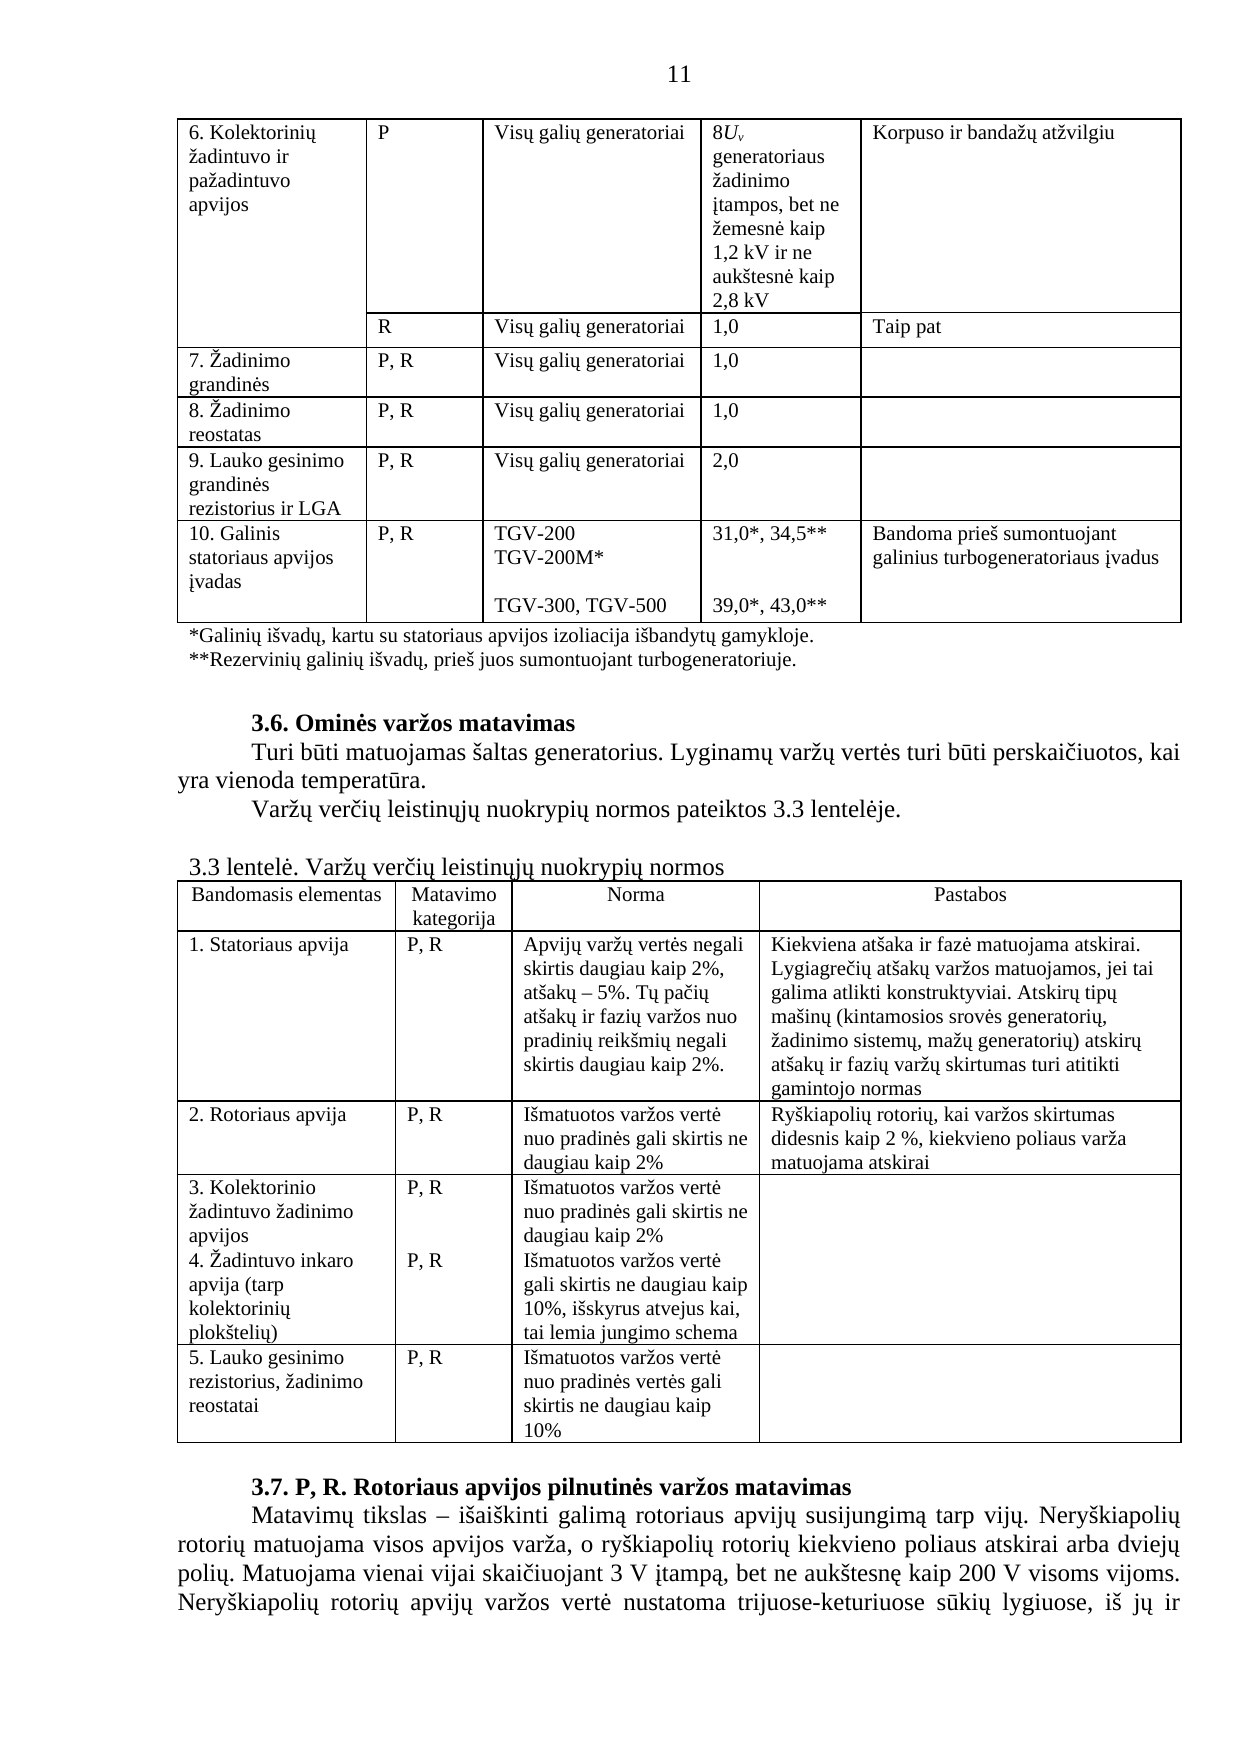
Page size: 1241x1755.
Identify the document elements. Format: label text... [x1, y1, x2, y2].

table_cell [862, 448, 1180, 520]
table_cell P [367, 120, 482, 312]
table_cell [760, 1345, 1180, 1442]
table_cell Visų galių generatoriai [484, 314, 700, 347]
table_cell 1,0 [702, 314, 860, 347]
table_cell TGV-200 TGV-200M* [484, 521, 700, 593]
table_cell Taip pat [862, 313, 1180, 347]
table_cell 3. Kolektorinio žadintuvo žadinimo apvijos [178, 1175, 395, 1247]
table_cell P, R [396, 932, 511, 1100]
text Varžų verčių leistinųjų nuokrypių normos pateiktos 3.3 lentelėje. [177, 794, 1181, 823]
table_cell Matavimo kategorija [396, 882, 511, 930]
table_cell P, R [396, 1175, 511, 1247]
table_cell R [367, 314, 482, 347]
table_cell Visų galių generatoriai [484, 348, 700, 396]
table_cell Išmatuotos varžos vertė nuo pradinės gali skirtis ne daugiau kaip 2% [513, 1175, 759, 1247]
table_cell [367, 594, 482, 622]
table_cell Išmatuotos varžos vertė nuo pradinės vertės gali skirtis ne daugiau kaip 10% [513, 1345, 759, 1442]
table_cell P, R [367, 348, 482, 396]
table_cell P, R [367, 448, 482, 520]
table_cell 31,0*, 34,5** [702, 521, 860, 593]
table_header 3.3 lentelė. Varžų verčių leistinųjų nuokrypių normos [177, 852, 1181, 880]
text Turi būti matuojamas šaltas generatorius. Lyginamų varžų vertės turi būti perskaičiuotos, kai yra vienoda temperatūra. [177, 737, 1181, 794]
table_cell Kiekviena atšaka ir fazė matuojama atskirai. Lygiagrečių atšakų varžos matuojamos, jei tai galima atlikti konstruktyviai. Atskirų tipų mašinų (kintamosios srovės generatorių, žadinimo sistemų, mažų generatorių) atskirų atšakų ir fazių varžų skirtumas turi atitikti gamintojo normas [760, 932, 1180, 1100]
table_cell Visų galių generatoriai [484, 448, 700, 520]
table_cell [862, 348, 1180, 396]
table_cell Bandoma prieš sumontuojant galinius turbogeneratoriaus įvadus [862, 521, 1180, 593]
table_cell 6. Kolektorinių žadintuvo ir pažadintuvo apvijos [178, 120, 366, 312]
text 3.6. Ominės varžos matavimas [177, 708, 1181, 737]
table_cell 10. Galinis statoriaus apvijos įvadas [178, 521, 366, 593]
table_cell Išmatuotos varžos vertė gali skirtis ne daugiau kaip 10%, išskyrus atvejus kai, tai lemia jungimo schema [513, 1248, 759, 1344]
table_cell 1,0 [702, 398, 860, 446]
table_cell Bandomasis elementas [178, 882, 395, 930]
table_cell P, R [396, 1345, 511, 1442]
table_cell Korpuso ir bandažų atžvilgiu [862, 120, 1180, 312]
table_cell [862, 398, 1180, 446]
table_cell *Galinių išvadų, kartu su statoriaus apvijos izoliacija išbandytų gamykloje. **Rezervinių galinių išvadų, prieš juos sumontuojant turbogeneratoriuje. [177, 623, 1181, 679]
table_cell 8Uv generatoriaus žadinimo įtampos, bet ne žemesnė kaip 1,2 kV ir ne aukštesnė kaip 2,8 kV [702, 120, 860, 312]
text 3.7. P, R. Rotoriaus apvijos pilnutinės varžos matavimas [177, 1472, 1181, 1501]
table_cell [760, 1175, 1180, 1247]
table_cell Ryškiapolių rotorių, kai varžos skirtumas didesnis kaip 2 %, kiekvieno poliaus varža matuojama atskirai [760, 1102, 1180, 1174]
table_cell 8. Žadinimo reostatas [178, 398, 366, 446]
table_cell 2,0 [702, 448, 860, 520]
table_cell Apvijų varžų vertės negali skirtis daugiau kaip 2%, atšakų – 5%. Tų pačių atšakų ir fazių varžos nuo pradinių reikšmių negali skirtis daugiau kaip 2%. [513, 932, 759, 1100]
table_cell Visų galių generatoriai [484, 120, 700, 312]
table_cell P, R [396, 1248, 511, 1344]
table_cell 1. Statoriaus apvija [178, 932, 395, 1100]
table_cell [760, 1248, 1180, 1344]
table_cell 2. Rotoriaus apvija [178, 1102, 395, 1174]
table_cell [178, 312, 366, 347]
table_cell 9. Lauko gesinimo grandinės rezistorius ir LGA [178, 448, 366, 520]
table_cell 7. Žadinimo grandinės [178, 348, 366, 396]
table_cell P, R [367, 398, 482, 446]
table_cell 5. Lauko gesinimo rezistorius, žadinimo reostatai [178, 1345, 395, 1442]
table_cell P, R [367, 521, 482, 593]
table_cell P, R [396, 1102, 511, 1174]
table_cell Visų galių generatoriai [484, 398, 700, 446]
table_cell 4. Žadintuvo inkaro apvija (tarp kolektorinių plokštelių) [178, 1248, 395, 1344]
table_cell Pastabos [760, 882, 1180, 930]
table_cell Norma [513, 882, 759, 930]
table_cell [862, 594, 1180, 622]
table_cell TGV-300, TGV-500 [484, 594, 700, 622]
table_cell 39,0*, 43,0** [702, 594, 860, 622]
table_cell [178, 594, 366, 622]
text Matavimų tikslas – išaiškinti galimą rotoriaus apvijų susijungimą tarp vijų. Neryškiapolių rotorių matuojama visos apvijos varža, o ryškiapolių rotorių kiekvieno poliaus atskirai arba dviejų polių. Matuojama vienai vijai skaičiuojant 3 V įtampą, bet ne aukštesnę kaip 200 V visoms vijoms. Neryškiapolių rotorių apvijų varžos vertė nustatoma trijuose-keturiuose sūkių lygiuose, iš jų ir [177, 1501, 1181, 1616]
table_cell Išmatuotos varžos vertė nuo pradinės gali skirtis ne daugiau kaip 2% [513, 1102, 759, 1174]
table_cell 1,0 [702, 348, 860, 396]
